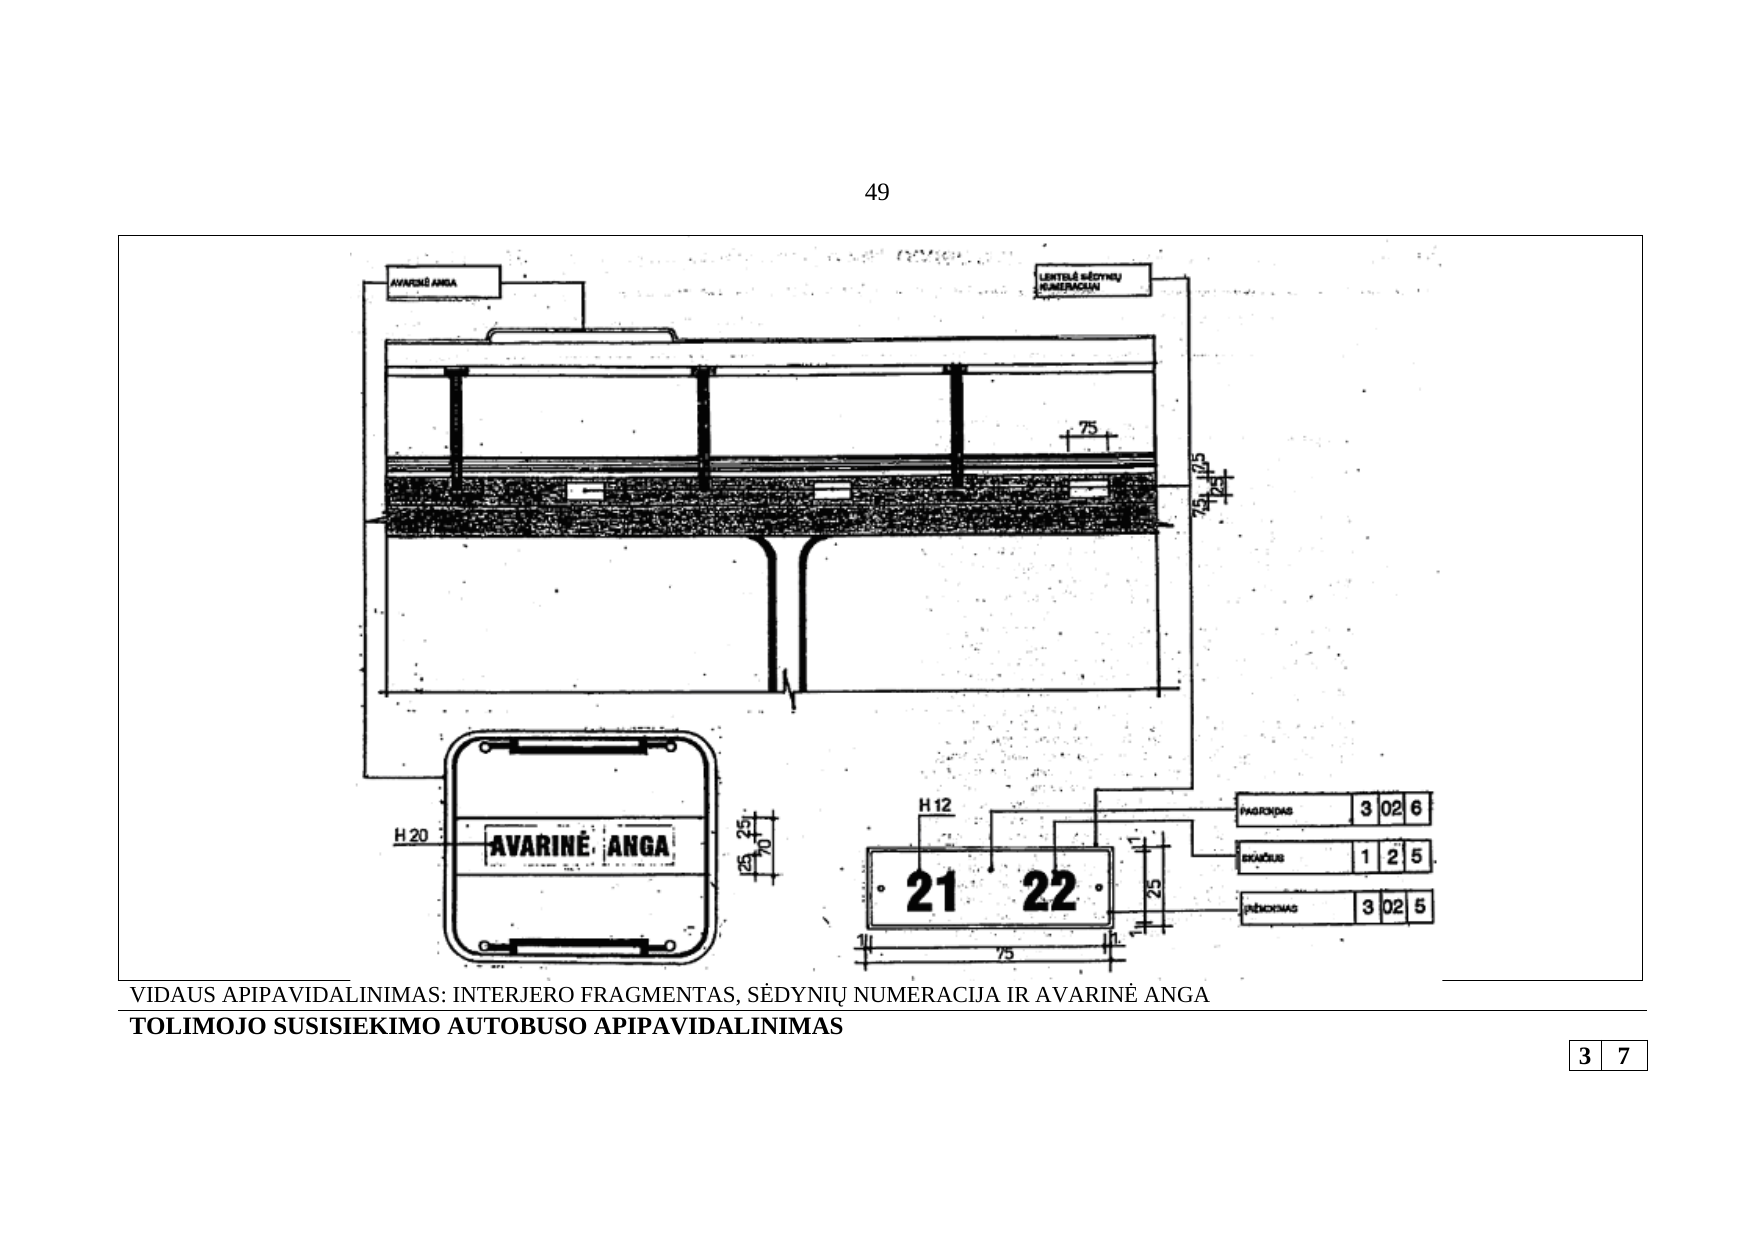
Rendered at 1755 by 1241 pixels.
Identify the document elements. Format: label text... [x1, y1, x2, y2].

table_cell [1570, 1011, 1601, 1040]
table_header [1643, 235, 1647, 980]
table_header [119, 236, 350, 980]
table_cell [1601, 1011, 1647, 1040]
table_cell 3 [1570, 1041, 1601, 1069]
table_cell [1642, 980, 1647, 1010]
table_cell VIDAUS APIPAVIDALINIMAS: INTERJERO FRAGMENTAS, SĖDYNIŲ NUMERACIJA IR AVARINĖ ANGA [118, 981, 1642, 1010]
table_cell TOLIMOJO SUSISIEKIMO AUTOBUSO APIPAVIDALINIMAS [118, 1011, 1570, 1069]
table_header [1443, 236, 1642, 980]
table_cell 7 [1602, 1041, 1647, 1069]
